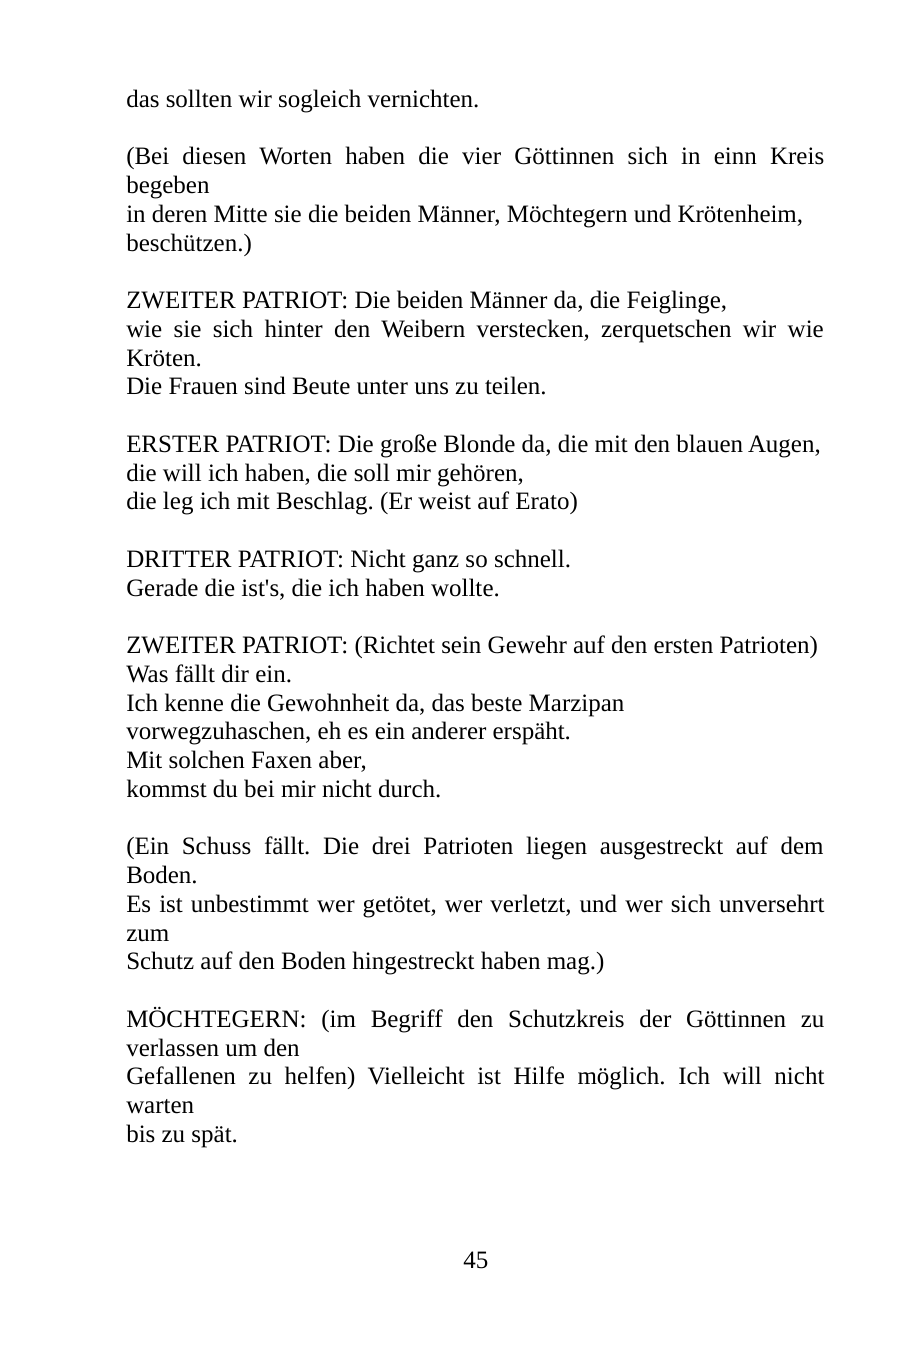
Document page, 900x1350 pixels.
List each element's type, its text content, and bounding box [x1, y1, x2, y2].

text Die Frauen sind Beute unter uns zu teilen. [126, 371, 825, 400]
text in deren Mitte sie die beiden Männer, Möchtegern und Krötenheim, [126, 199, 825, 228]
text ERSTER PATRIOT: Die große Blonde da, die mit den blauen Augen, [126, 429, 825, 458]
text Es ist unbestimmt wer getötet, wer verletzt, und wer sich unversehrt zum [126, 889, 825, 946]
text Ich kenne die Gewohnheit da, das beste Marzipan [126, 688, 825, 716]
text Mit solchen Faxen aber, [126, 745, 825, 774]
text das sollten wir sogleich vernichten. [126, 84, 825, 113]
text MÖCHTEGERN: (im Begriff den Schutzkreis der Göttinnen zu verlassen um den [126, 1004, 825, 1061]
text die will ich haben, die soll mir gehören, [126, 458, 825, 486]
text (Ein Schuss fällt. Die drei Patrioten liegen ausgestreckt auf dem Boden. [126, 831, 825, 889]
text DRITTER PATRIOT: Nicht ganz so schnell. [126, 544, 825, 573]
text die leg ich mit Beschlag. (Er weist auf Erato) [126, 486, 825, 515]
text Was fällt dir ein. [126, 659, 825, 688]
text Gefallenen zu helfen) Vielleicht ist Hilfe möglich. Ich will nicht warten [126, 1061, 825, 1119]
text beschützen.) [126, 228, 825, 256]
text kommst du bei mir nicht durch. [126, 774, 825, 803]
text ZWEITER PATRIOT: (Richtet sein Gewehr auf den ersten Patrioten) [126, 630, 825, 659]
text (Bei diesen Worten haben die vier Göttinnen sich in einn Kreis begeben [126, 141, 825, 199]
text vorwegzuhaschen, eh es ein anderer erspäht. [126, 716, 825, 745]
text Schutz auf den Boden hingestreckt haben mag.) [126, 946, 825, 975]
text wie sie sich hinter den Weibern verstecken, zerquetschen wir wie Kröten. [126, 314, 825, 371]
text Gerade die ist's, die ich haben wollte. [126, 573, 825, 601]
text ZWEITER PATRIOT: Die beiden Männer da, die Feiglinge, [126, 285, 825, 314]
text bis zu spät. [126, 1119, 825, 1148]
